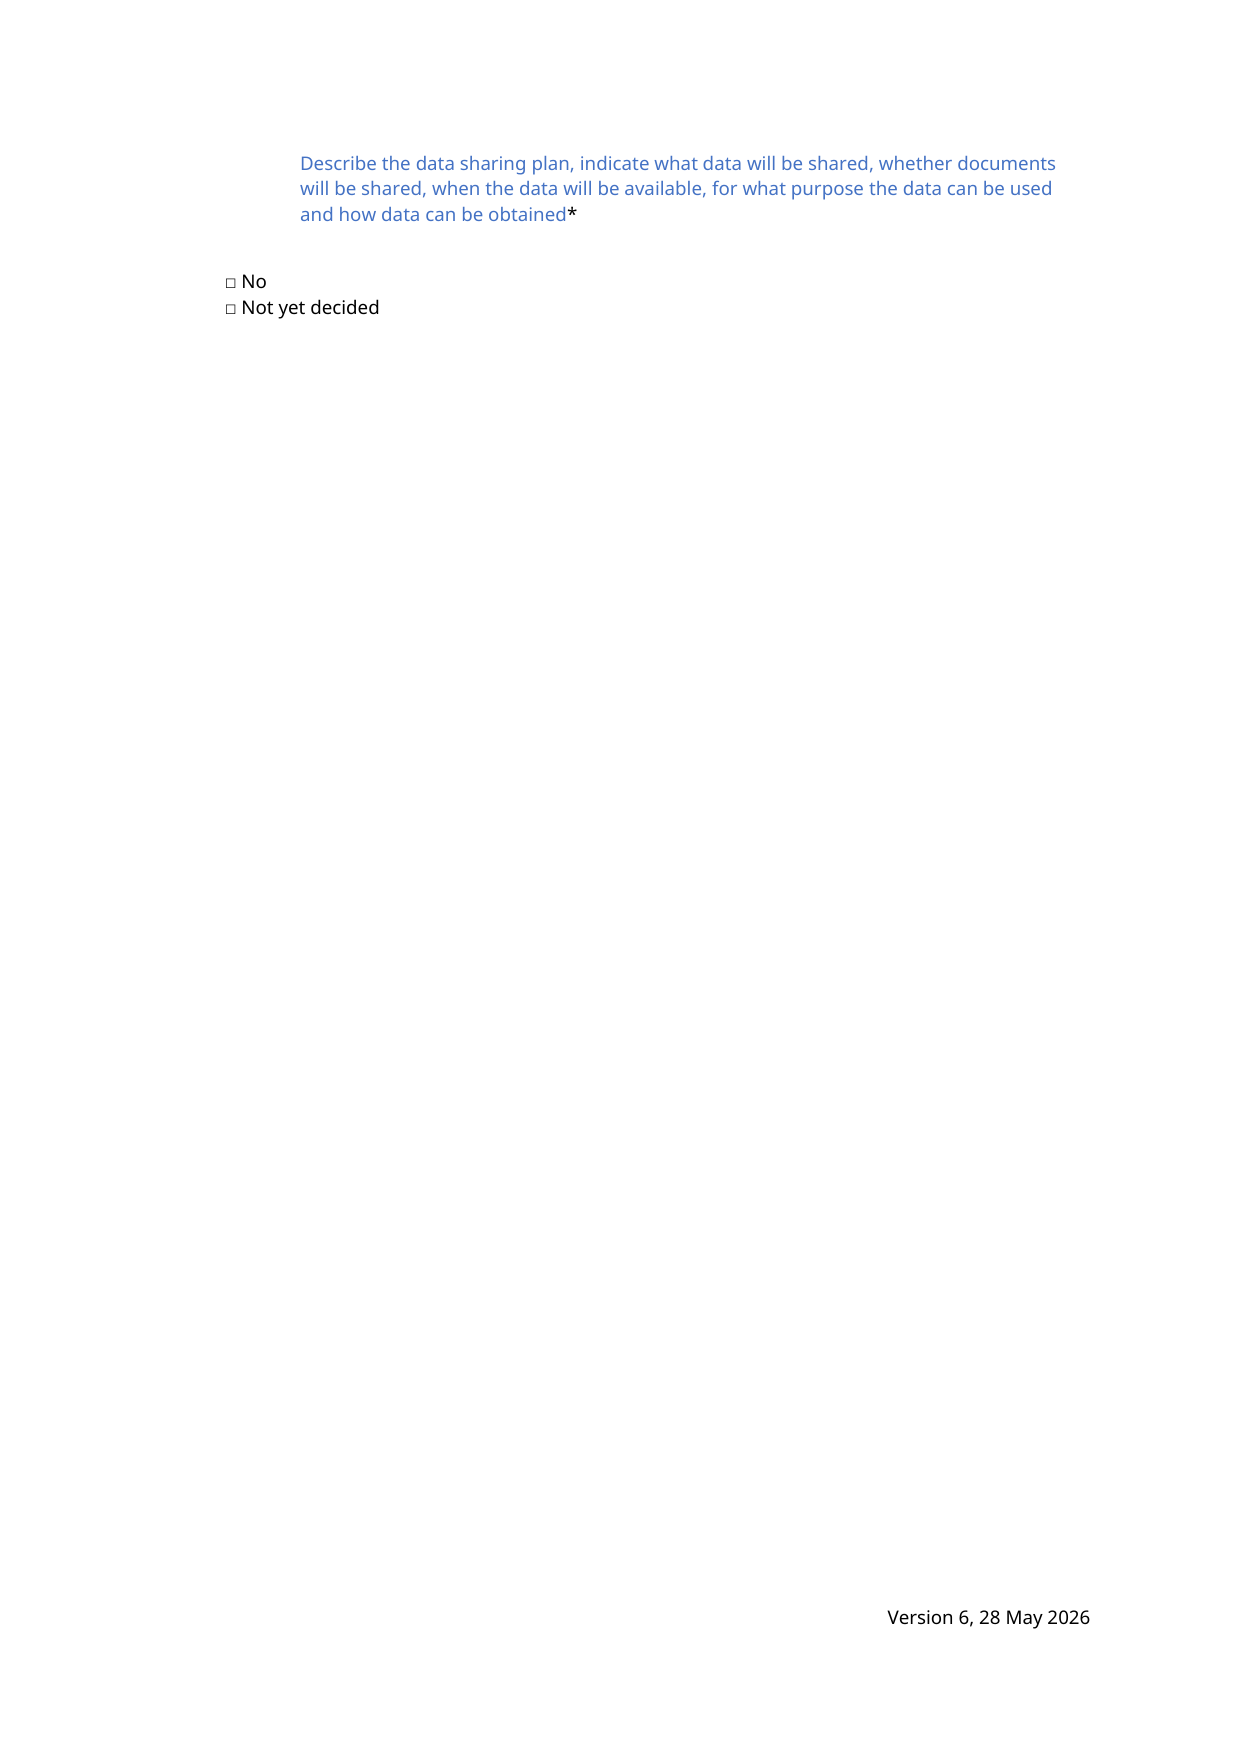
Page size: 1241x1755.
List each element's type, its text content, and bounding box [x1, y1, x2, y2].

text ☐ Not yet decided [225, 294, 1090, 320]
text Describe the data sharing plan, indicate what data will be shared, whether documents will be shared, when the data will be available, for what purpose the data can be used and how data can be obtained* [300, 150, 1090, 227]
text ☐ No [225, 269, 1090, 294]
